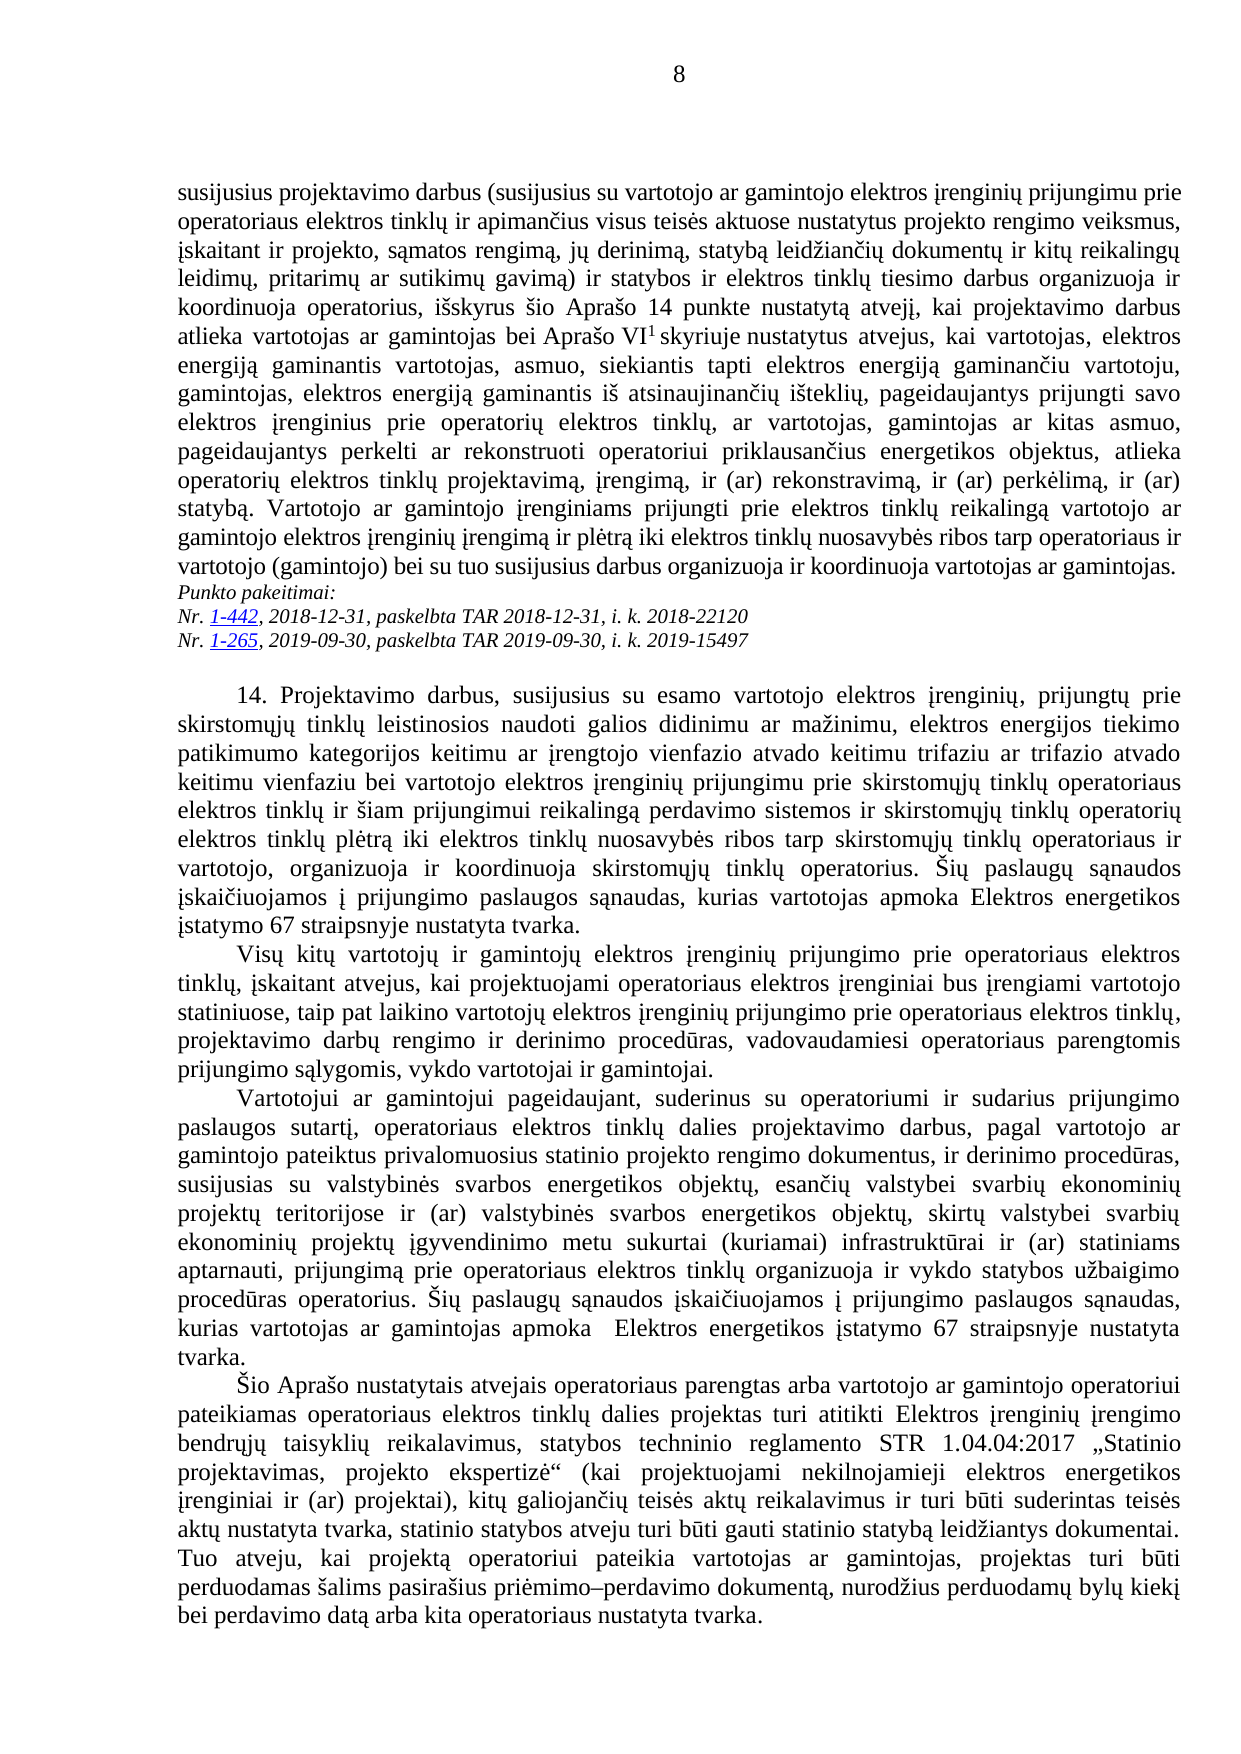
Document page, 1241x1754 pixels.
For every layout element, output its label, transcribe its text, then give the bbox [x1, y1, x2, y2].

text Šio Aprašo nustatytais atvejais operatoriaus parengtas arba vartotojo ar gamintojo operatoriui pateikiamas operatoriaus elektros tinklų dalies projektas turi atitikti Elektros įrenginių įrengimo bendrųjų taisyklių reikalavimus, statybos techninio reglamento STR 1.04.04:2017 „Statinio projektavimas, projekto ekspertizė“ (kai projektuojami nekilnojamieji elektros energetikos įrenginiai ir (ar) projektai), kitų galiojančių teisės aktų reikalavimus ir turi būti suderintas teisės aktų nustatyta tvarka, statinio statybos atveju turi būti gauti statinio statybą leidžiantys dokumentai. Tuo atveju, kai projektą operatoriui pateikia vartotojas ar gamintojas, projektas turi būti perduodamas šalims pasirašius priėmimo–perdavimo dokumentą, nurodžius perduodamų bylų kiekį bei perdavimo datą arba kita operatoriaus nustatyta tvarka. [177, 1371, 1181, 1629]
text Visų kitų vartotojų ir gamintojų elektros įrenginių prijungimo prie operatoriaus elektros tinklų, įskaitant atvejus, kai projektuojami operatoriaus elektros įrenginiai bus įrengiami vartotojo statiniuose, taip pat laikino vartotojų elektros įrenginių prijungimo prie operatoriaus elektros tinklų, projektavimo darbų rengimo ir derinimo procedūras, vadovaudamiesi operatoriaus parengtomis prijungimo sąlygomis, vykdo vartotojai ir gamintojai. [177, 939, 1181, 1083]
text susijusius projektavimo darbus (susijusius su vartotojo ar gamintojo elektros įrenginių prijungimu prie operatoriaus elektros tinklų ir apimančius visus teisės aktuose nustatytus projekto rengimo veiksmus, įskaitant ir projekto, sąmatos rengimą, jų derinimą, statybą leidžiančių dokumentų ir kitų reikalingų leidimų, pritarimų ar sutikimų gavimą) ir statybos ir elektros tinklų tiesimo darbus organizuoja ir koordinuoja operatorius, išskyrus šio Aprašo 14 punkte nustatytą atvejį, kai projektavimo darbus atlieka vartotojas ar gamintojas bei Aprašo VI1 skyriuje nustatytus atvejus, kai vartotojas, elektros energiją gaminantis vartotojas, asmuo, siekiantis tapti elektros energiją gaminančiu vartotoju, gamintojas, elektros energiją gaminantis iš atsinaujinančių išteklių, pageidaujantys prijungti savo elektros įrenginius prie operatorių elektros tinklų, ar vartotojas, gamintojas ar kitas asmuo, pageidaujantys perkelti ar rekonstruoti operatoriui priklausančius energetikos objektus, atlieka operatorių elektros tinklų projektavimą, įrengimą, ir (ar) rekonstravimą, ir (ar) perkėlimą, ir (ar) statybą. Vartotojo ar gamintojo įrenginiams prijungti prie elektros tinklų reikalingą vartotojo ar gamintojo elektros įrenginių įrengimą ir plėtrą iki elektros tinklų nuosavybės ribos tarp operatoriaus ir vartotojo (gamintojo) bei su tuo susijusius darbus organizuoja ir koordinuoja vartotojas ar gamintojas. [177, 177, 1181, 580]
text Nr. 1-265, 2019-09-30, paskelbta TAR 2019-09-30, i. k. 2019-15497 [177, 628, 1181, 652]
text Nr. 1-442, 2018-12-31, paskelbta TAR 2018-12-31, i. k. 2018-22120 [177, 604, 1181, 628]
text 14. Projektavimo darbus, susijusius su esamo vartotojo elektros įrenginių, prijungtų prie skirstomųjų tinklų leistinosios naudoti galios didinimu ar mažinimu, elektros energijos tiekimo patikimumo kategorijos keitimu ar įrengtojo vienfazio atvado keitimu trifaziu ar trifazio atvado keitimu vienfaziu bei vartotojo elektros įrenginių prijungimu prie skirstomųjų tinklų operatoriaus elektros tinklų ir šiam prijungimui reikalingą perdavimo sistemos ir skirstomųjų tinklų operatorių elektros tinklų plėtrą iki elektros tinklų nuosavybės ribos tarp skirstomųjų tinklų operatoriaus ir vartotojo, organizuoja ir koordinuoja skirstomųjų tinklų operatorius. Šių paslaugų sąnaudos įskaičiuojamos į prijungimo paslaugos sąnaudas, kurias vartotojas apmoka Elektros energetikos įstatymo 67 straipsnyje nustatyta tvarka. [177, 681, 1181, 939]
text Punkto pakeitimai: [177, 580, 1181, 604]
text Vartotojui ar gamintojui pageidaujant, suderinus su operatoriumi ir sudarius prijungimo paslaugos sutartį, operatoriaus elektros tinklų dalies projektavimo darbus, pagal vartotojo ar gamintojo pateiktus privalomuosius statinio projekto rengimo dokumentus, ir derinimo procedūras, susijusias su valstybinės svarbos energetikos objektų, esančių valstybei svarbių ekonominių projektų teritorijose ir (ar) valstybinės svarbos energetikos objektų, skirtų valstybei svarbių ekonominių projektų įgyvendinimo metu sukurtai (kuriamai) infrastruktūrai ir (ar) statiniams aptarnauti, prijungimą prie operatoriaus elektros tinklų organizuoja ir vykdo statybos užbaigimo procedūras operatorius. Šių paslaugų sąnaudos įskaičiuojamos į prijungimo paslaugos sąnaudas, kurias vartotojas ar gamintojas apmoka Elektros energetikos įstatymo 67 straipsnyje nustatyta tvarka. [177, 1083, 1181, 1371]
